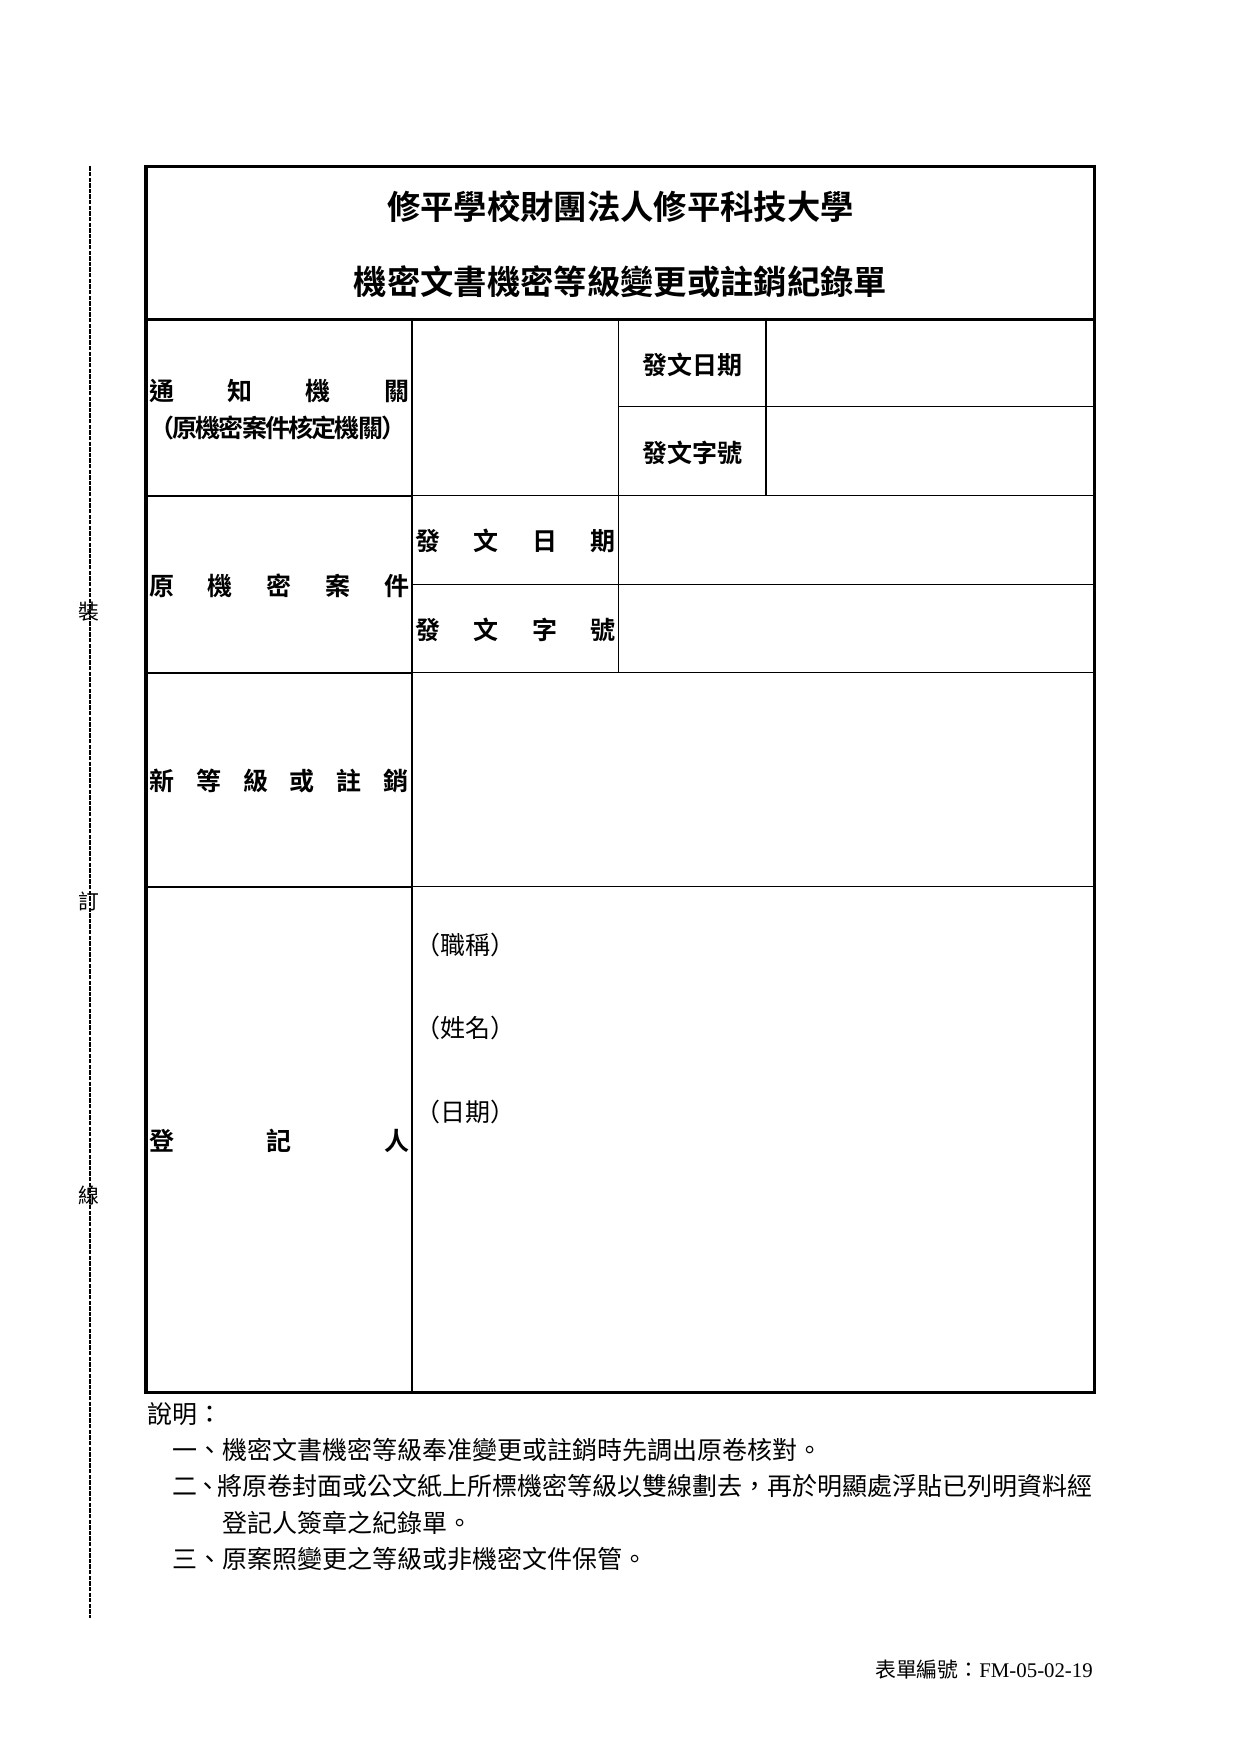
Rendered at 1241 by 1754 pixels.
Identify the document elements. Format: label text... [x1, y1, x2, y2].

table_cell [413, 321, 618, 495]
table_cell 發文字號 [619, 407, 765, 495]
table_cell 發文日期 [413, 496, 618, 583]
table_cell 發文日期 [619, 321, 765, 406]
table_cell [413, 673, 1093, 886]
table_cell 登記人 [148, 888, 411, 1391]
text 三、原案照變更之等級或非機密文件保管。 [173, 1539, 1092, 1576]
text 二、將原卷封面或公文紙上所標機密等級以雙線劃去，再於明顯處浮貼已列明資料經登記人簽章之紀錄單。 [173, 1467, 1092, 1539]
table_cell 原機密案件 [148, 497, 411, 672]
table_cell [767, 407, 1093, 495]
table_cell 新等級或註銷 [148, 674, 411, 886]
table_header 修平學校財團法人修平科技大學 機密文書機密等級變更或註銷紀錄單 [148, 168, 1093, 318]
text 說明： [148, 1394, 1092, 1431]
table_cell [619, 585, 1093, 672]
table_cell [619, 496, 1093, 583]
table_cell [767, 321, 1093, 406]
table_cell 通知機關 （原機密案件核定機關） [148, 321, 411, 495]
table_cell （職稱） （姓名） （日期） [413, 887, 1093, 1391]
text 一、機密文書機密等級奉准變更或註銷時先調出原卷核對。 [173, 1431, 1092, 1467]
table_cell 發文字號 [413, 585, 618, 672]
